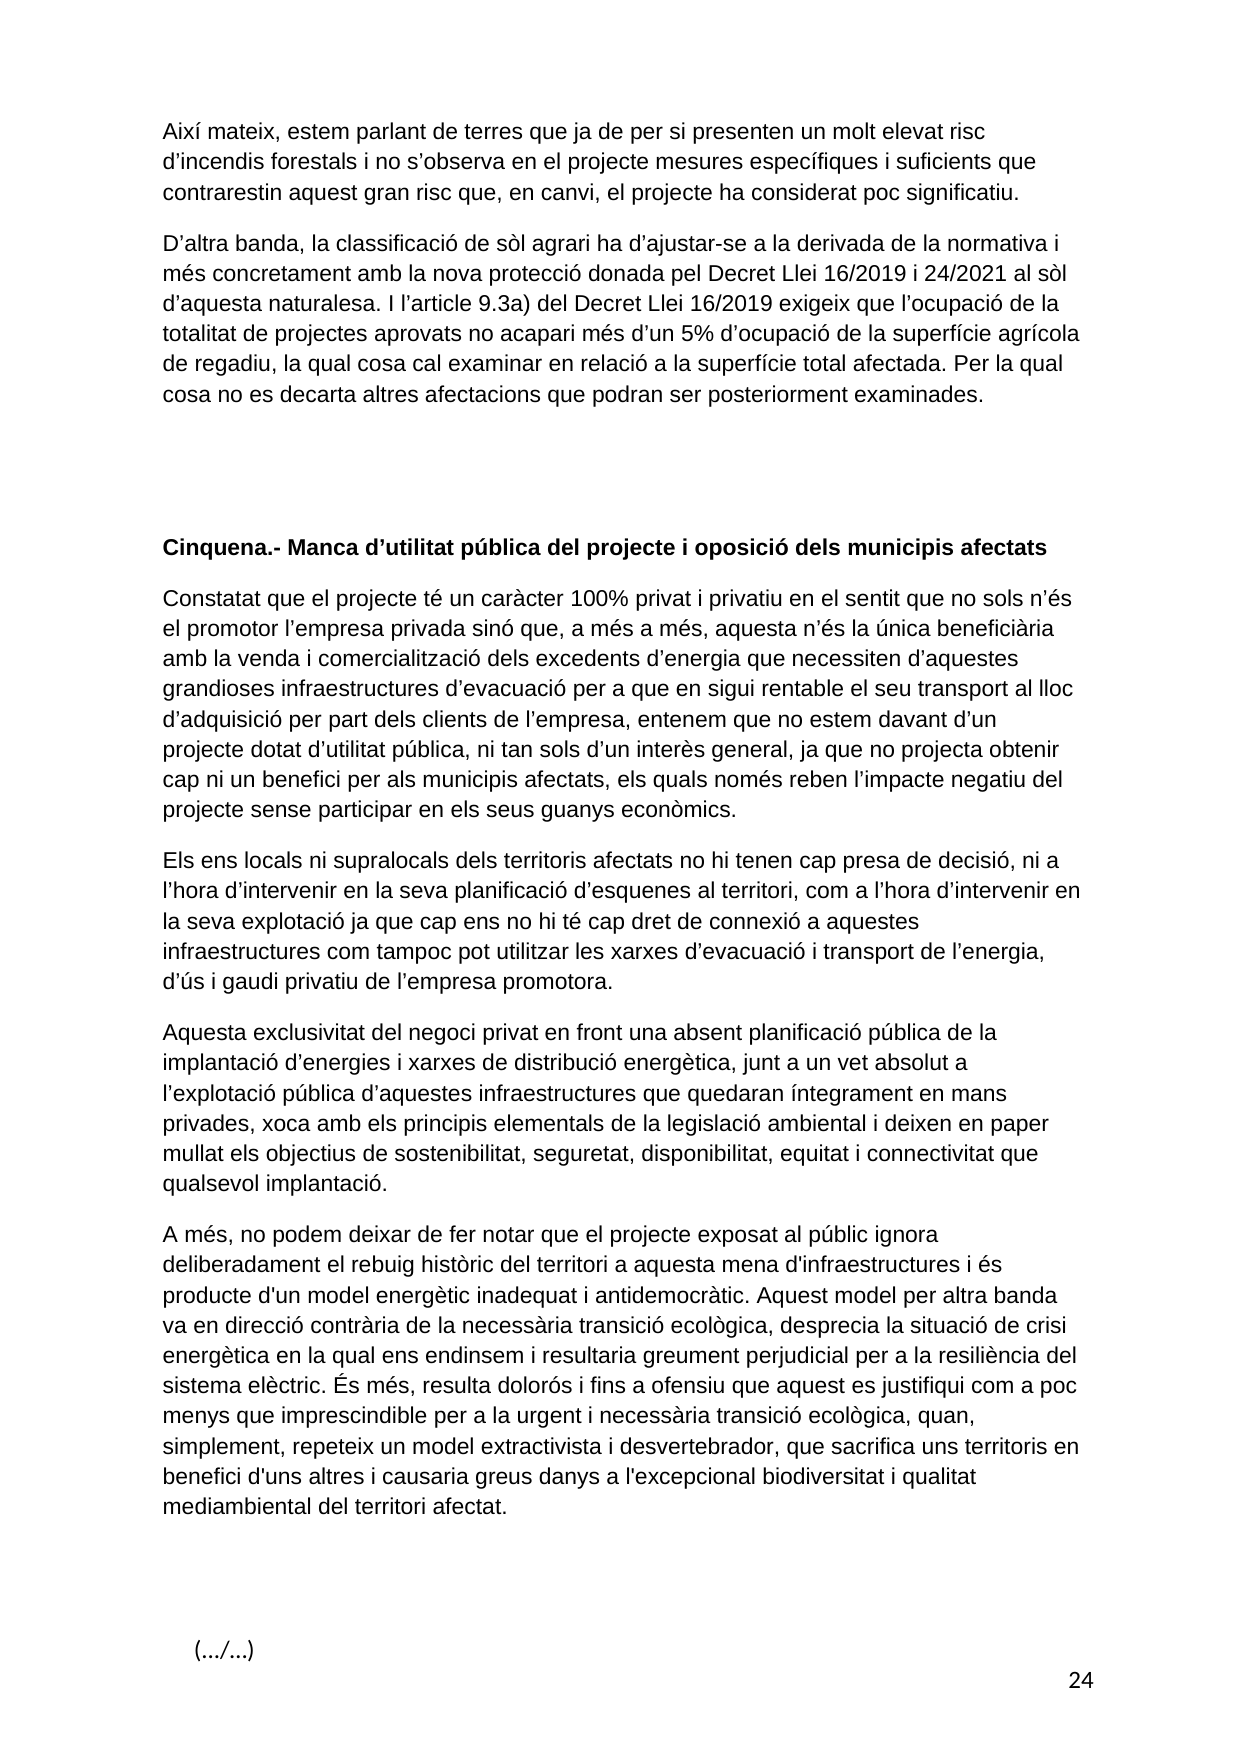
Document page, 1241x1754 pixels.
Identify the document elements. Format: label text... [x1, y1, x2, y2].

text Constatat que el projecte té un caràcter 100% privat i privatiu en el sentit que no sols n’és el promotor l’empresa privada sinó que, a més a més, aquesta n’és la única beneficiària amb la venda i comercialització dels excedents d’energia que necessiten d’aquestes grandioses infraestructures d’evacuació per a que en sigui rentable el seu transport al lloc d’adquisició per part dels clients de l’empresa, entenem que no estem davant d’un projecte dotat d’utilitat pública, ni tan sols d’un interès general, ja que no projecta obtenir cap ni un benefici per als municipis afectats, els quals només reben l’impacte negatiu del projecte sense participar en els seus guanys econòmics. [162, 585, 1083, 823]
text Així mateix, estem parlant de terres que ja de per si presenten un molt elevat risc d’incendis forestals i no s’observa en el projecte mesures específiques i suficients que contrarestin aquest gran risc que, en canvi, el projecte ha considerat poc significatiu. [162, 118, 1083, 205]
text Aquesta exclusivitat del negoci privat en front una absent planificació pública de la implantació d’energies i xarxes de distribució energètica, junt a un vet absolut a l’explotació pública d’aquestes infraestructures que quedaran íntegrament en mans privades, xoca amb els principis elementals de la legislació ambiental i deixen en paper mullat els objectius de sostenibilitat, seguretat, disponibilitat, equitat i connectivitat que qualsevol implantació. [162, 1019, 1083, 1197]
subtitle Cinquena.- Manca d’utilitat pública del projecte i oposició dels municipis afectats [162, 534, 1093, 560]
text A més, no podem deixar de fer notar que el projecte exposat al públic ignora deliberadament el rebuig històric del territori a aquesta mena d'infraestructures i és producte d'un model energètic inadequat i antidemocràtic. Aquest model per altra banda va en direcció contrària de la necessària transició ecològica, desprecia la situació de crisi energètica en la qual ens endinsem i resultaria greument perjudicial per a la resiliència del sistema elèctric. És més, resulta dolorós i fins a ofensiu que aquest es justifiqui com a poc menys que imprescindible per a la urgent i necessària transició ecològica, quan, simplement, repeteix un model extractivista i desvertebrador, que sacrifica uns territoris en benefici d'uns altres i causaria greus danys a l'excepcional biodiversitat i qualitat mediambiental del territori afectat. [162, 1221, 1083, 1519]
text D’altra banda, la classificació de sòl agrari ha d’ajustar-se a la derivada de la normativa i més concretament amb la nova protecció donada pel Decret Llei 16/2019 i 24/2021 al sòl d’aquesta naturalesa. I l’article 9.3a) del Decret Llei 16/2019 exigeix que l’ocupació de la totalitat de projectes aprovats no acapari més d’un 5% d’ocupació de la superfície agrícola de regadiu, la qual cosa cal examinar en relació a la superfície total afectada. Per la qual cosa no es decarta altres afectacions que podran ser posteriorment examinades. [162, 229, 1083, 407]
text Els ens locals ni supralocals dels territoris afectats no hi tenen cap presa de decisió, ni a l’hora d’intervenir en la seva planificació d’esquenes al territori, com a l’hora d’intervenir en la seva explotació ja que cap ens no hi té cap dret de connexió a aquestes infraestructures com tampoc pot utilitzar les xarxes d’evacuació i transport de l’energia, d’ús i gaudi privatiu de l’empresa promotora. [162, 847, 1083, 994]
